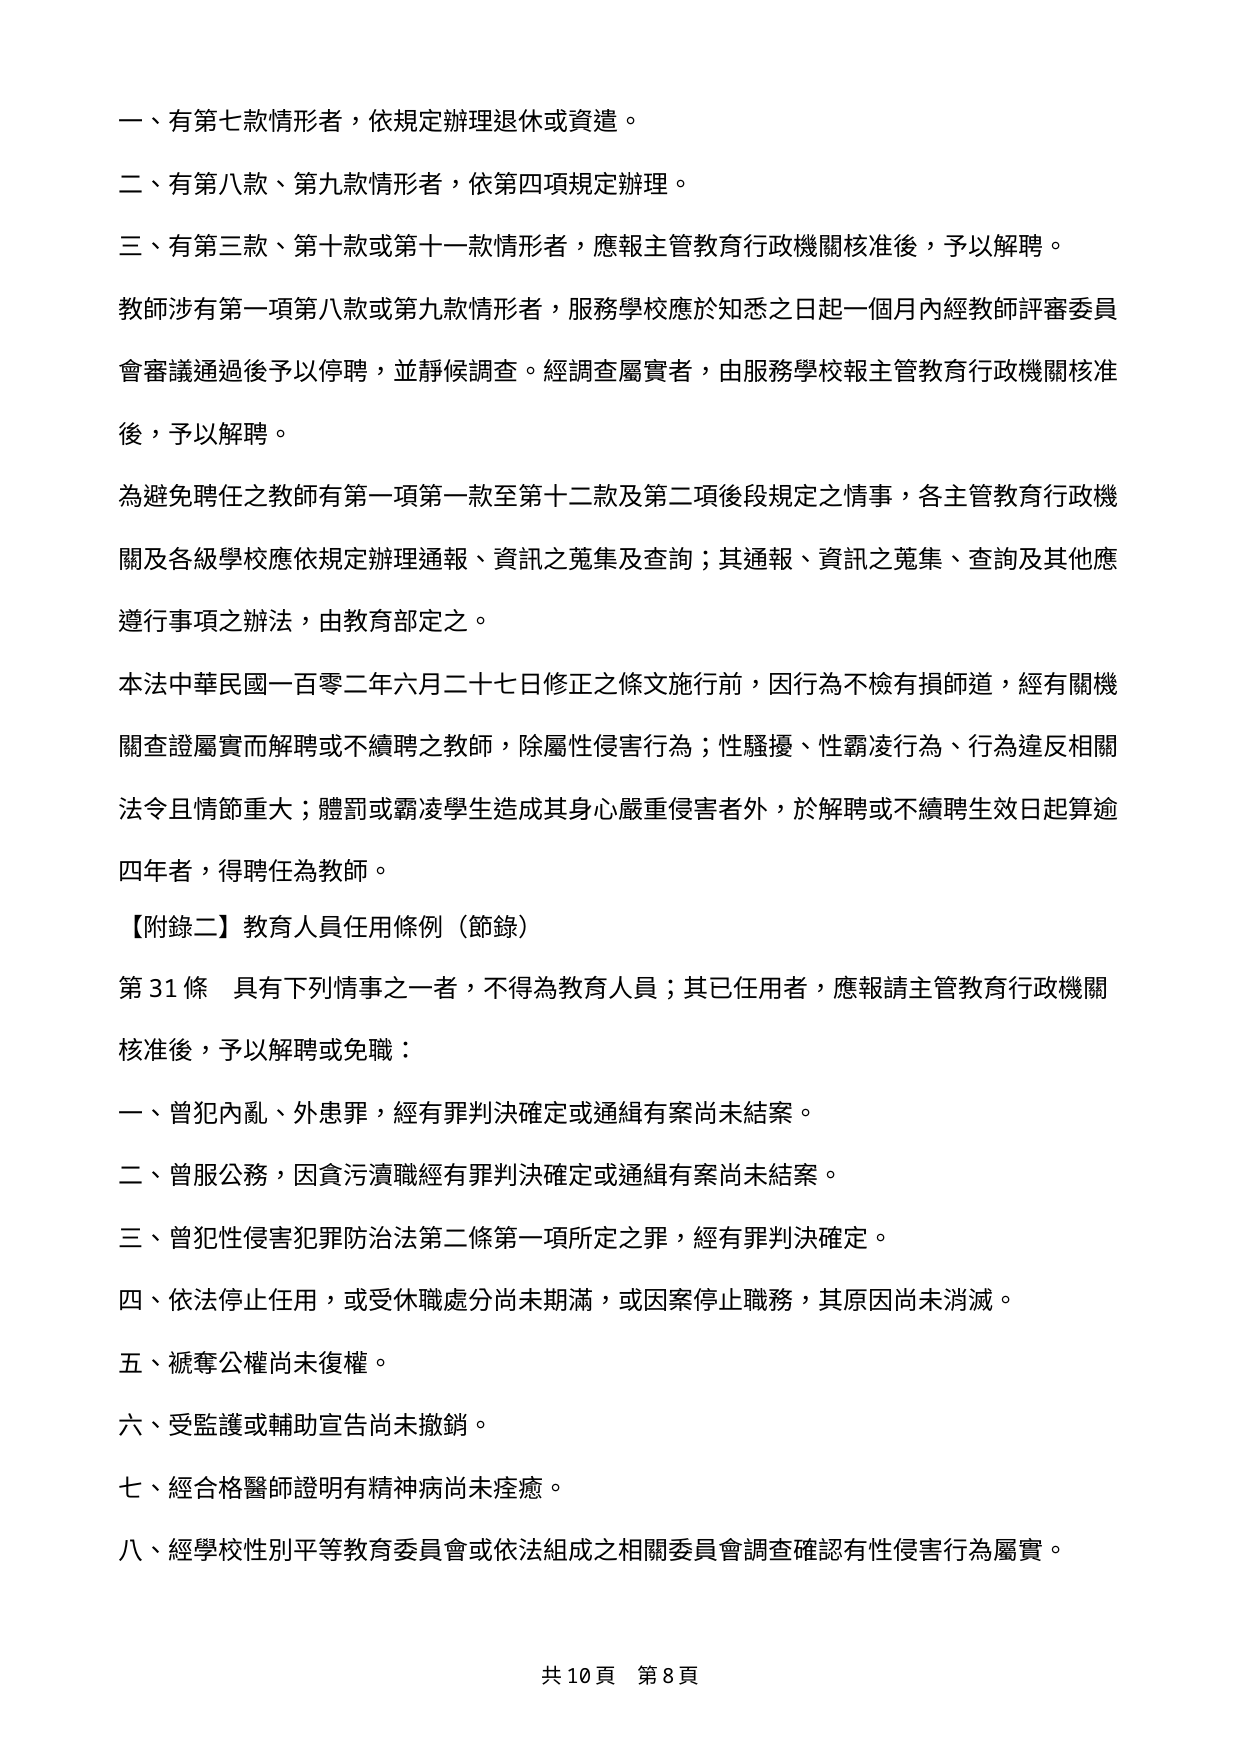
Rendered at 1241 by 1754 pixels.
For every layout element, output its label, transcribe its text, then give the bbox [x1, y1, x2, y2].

text 一、有第七款情形者，依規定辦理退休或資遣。 [118, 78, 1122, 141]
text 五、褫奪公權尚未復權。 [118, 1320, 1122, 1382]
text 二、有第八款、第九款情形者，依第四項規定辦理。 [118, 141, 1122, 203]
text 六、受監護或輔助宣告尚未撤銷。 [118, 1382, 1122, 1445]
text 二、曾服公務，因貪污瀆職經有罪判決確定或通緝有案尚未結案。 [118, 1132, 1122, 1195]
text 為避免聘任之教師有第一項第一款至第十二款及第二項後段規定之情事，各主管教育行政機關及各級學校應依規定辦理通報、資訊之蒐集及查詢；其通報、資訊之蒐集、查詢及其他應遵行事項之辦法，由教育部定之。 [118, 453, 1122, 641]
text 【附錄二】教育人員任用條例（節錄） [118, 903, 1122, 945]
text 八、經學校性別平等教育委員會或依法組成之相關委員會調查確認有性侵害行為屬實。 [118, 1507, 1122, 1570]
text 第31條 具有下列情事之一者，不得為教育人員；其已任用者，應報請主管教育行政機關核准後，予以解聘或免職： [118, 945, 1122, 1070]
text 七、經合格醫師證明有精神病尚未痊癒。 [118, 1445, 1122, 1507]
text 教師涉有第一項第八款或第九款情形者，服務學校應於知悉之日起一個月內經教師評審委員會審議通過後予以停聘，並靜候調查。經調查屬實者，由服務學校報主管教育行政機關核准後，予以解聘。 [118, 266, 1122, 453]
text 三、曾犯性侵害犯罪防治法第二條第一項所定之罪，經有罪判決確定。 [118, 1195, 1122, 1257]
text 四、依法停止任用，或受休職處分尚未期滿，或因案停止職務，其原因尚未消滅。 [118, 1257, 1122, 1320]
text 一、曾犯內亂、外患罪，經有罪判決確定或通緝有案尚未結案。 [118, 1070, 1122, 1132]
text 本法中華民國一百零二年六月二十七日修正之條文施行前，因行為不檢有損師道，經有關機關查證屬實而解聘或不續聘之教師，除屬性侵害行為；性騷擾、性霸凌行為、行為違反相關法令且情節重大；體罰或霸凌學生造成其身心嚴重侵害者外，於解聘或不續聘生效日起算逾四年者，得聘任為教師。 [118, 641, 1122, 891]
text 三、有第三款、第十款或第十一款情形者，應報主管教育行政機關核准後，予以解聘。 [118, 203, 1122, 266]
